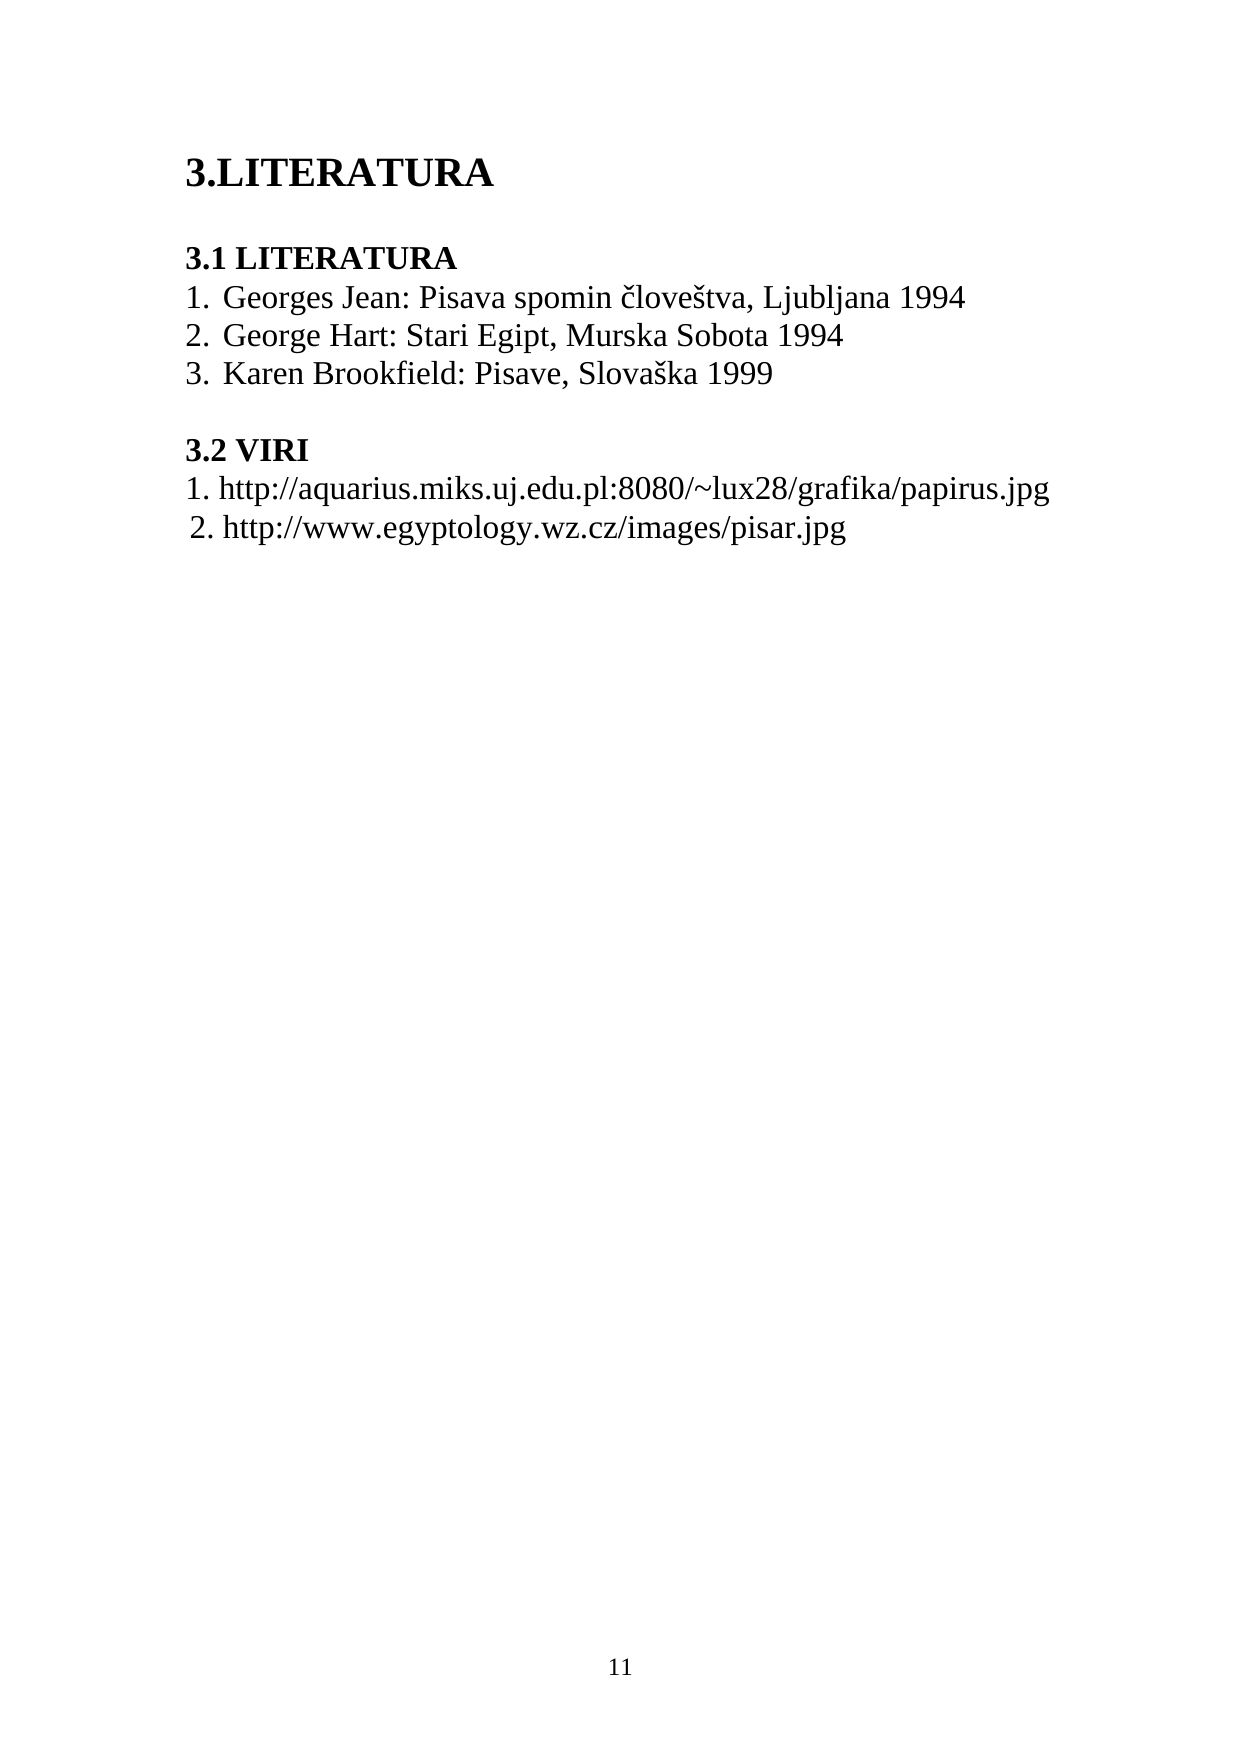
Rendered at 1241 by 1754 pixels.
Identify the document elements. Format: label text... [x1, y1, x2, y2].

list George Hart: Stari Egipt, Murska Sobota 1994 [185, 315, 1093, 354]
text 3.1 LITERATURA [185, 239, 1093, 277]
text 3.LITERATURA [185, 148, 1093, 196]
text 2. http://www.egyptology.wz.cz/images/pisar.jpg [148, 507, 1093, 545]
list Karen Brookfield: Pisave, Slovaška 1999 [185, 354, 1093, 392]
text 1. http://aquarius.miks.uj.edu.pl:8080/~lux28/grafika/papirus.jpg [185, 469, 1093, 507]
list Georges Jean: Pisava spomin človeštva, Ljubljana 1994 [185, 277, 1093, 315]
text 3.2 VIRI [185, 430, 1093, 469]
